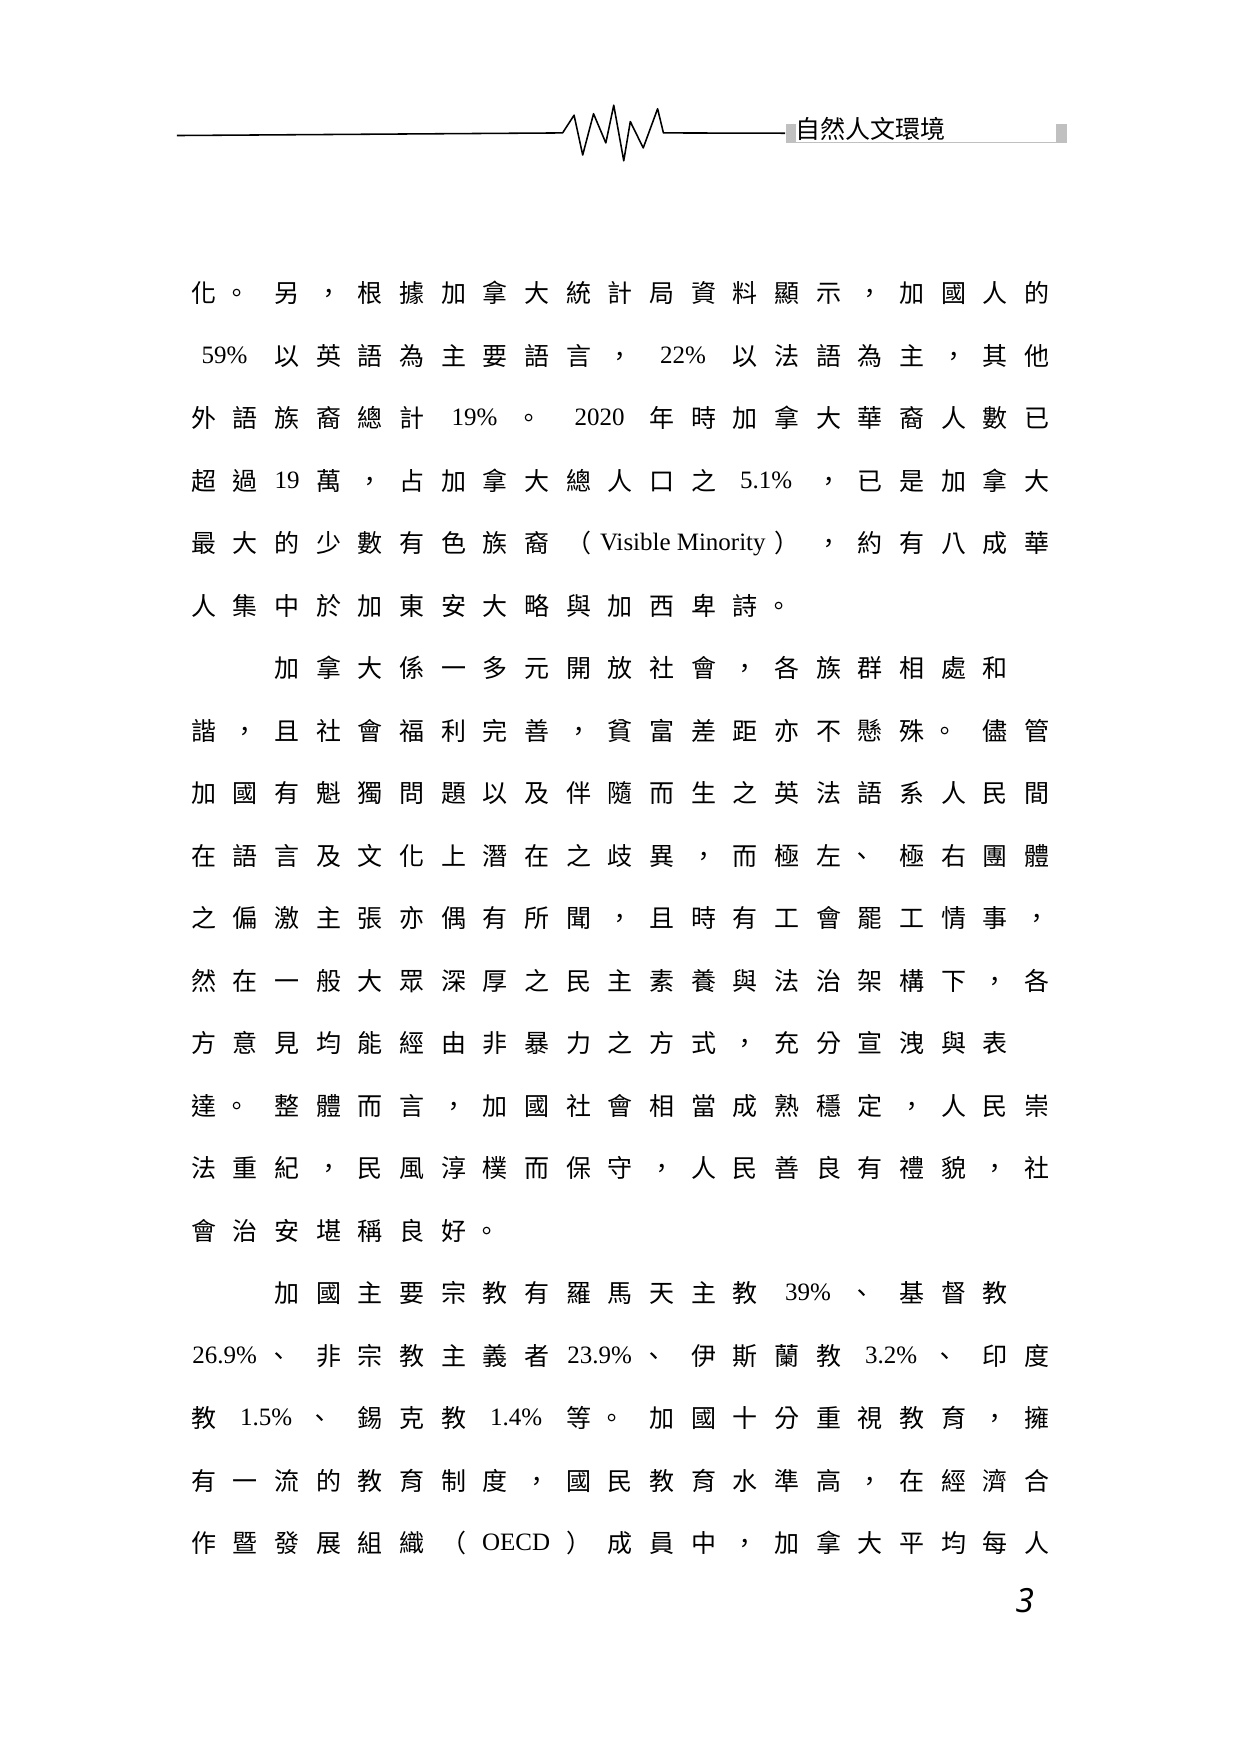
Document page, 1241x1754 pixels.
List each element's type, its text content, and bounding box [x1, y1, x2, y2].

text 加國主要宗教有羅馬天主教39%、基督教26.9%、非宗教主義者23.9%、伊斯蘭教3.2%、印度教1.5%、錫克教1.4%等。加國十分重視教育，擁有一流的教育制度，國民教育水準高，在經濟合作暨發展組織（OECD）成員中，加拿大平均每人 [183, 1250, 1058, 1563]
text 化。另，根據加拿大統計局資料顯示，加國人的59%以英語為主要語言，22%以法語為主，其他外語族裔總計19%。2020年時加拿大華裔人數已超過19萬，占加拿大總人口之5.1%，已是加拿大最大的少數有色族裔（Visible Minority），約有八成華人集中於加東安大略與加西卑詩。 [183, 250, 1058, 625]
text 加拿大係一多元開放社會，各族群相處和諧，且社會福利完善，貧富差距亦不懸殊。儘管加國有魁獨問題以及伴隨而生之英法語系人民間在語言及文化上潛在之歧異，而極左、極右團體之偏激主張亦偶有所聞，且時有工會罷工情事，然在一般大眾深厚之民主素養與法治架構下，各方意見均能經由非暴力之方式，充分宣洩與表達。整體而言，加國社會相當成熟穩定，人民崇法重紀，民風淳樸而保守，人民善良有禮貌，社會治安堪稱良好。 [183, 625, 1058, 1250]
